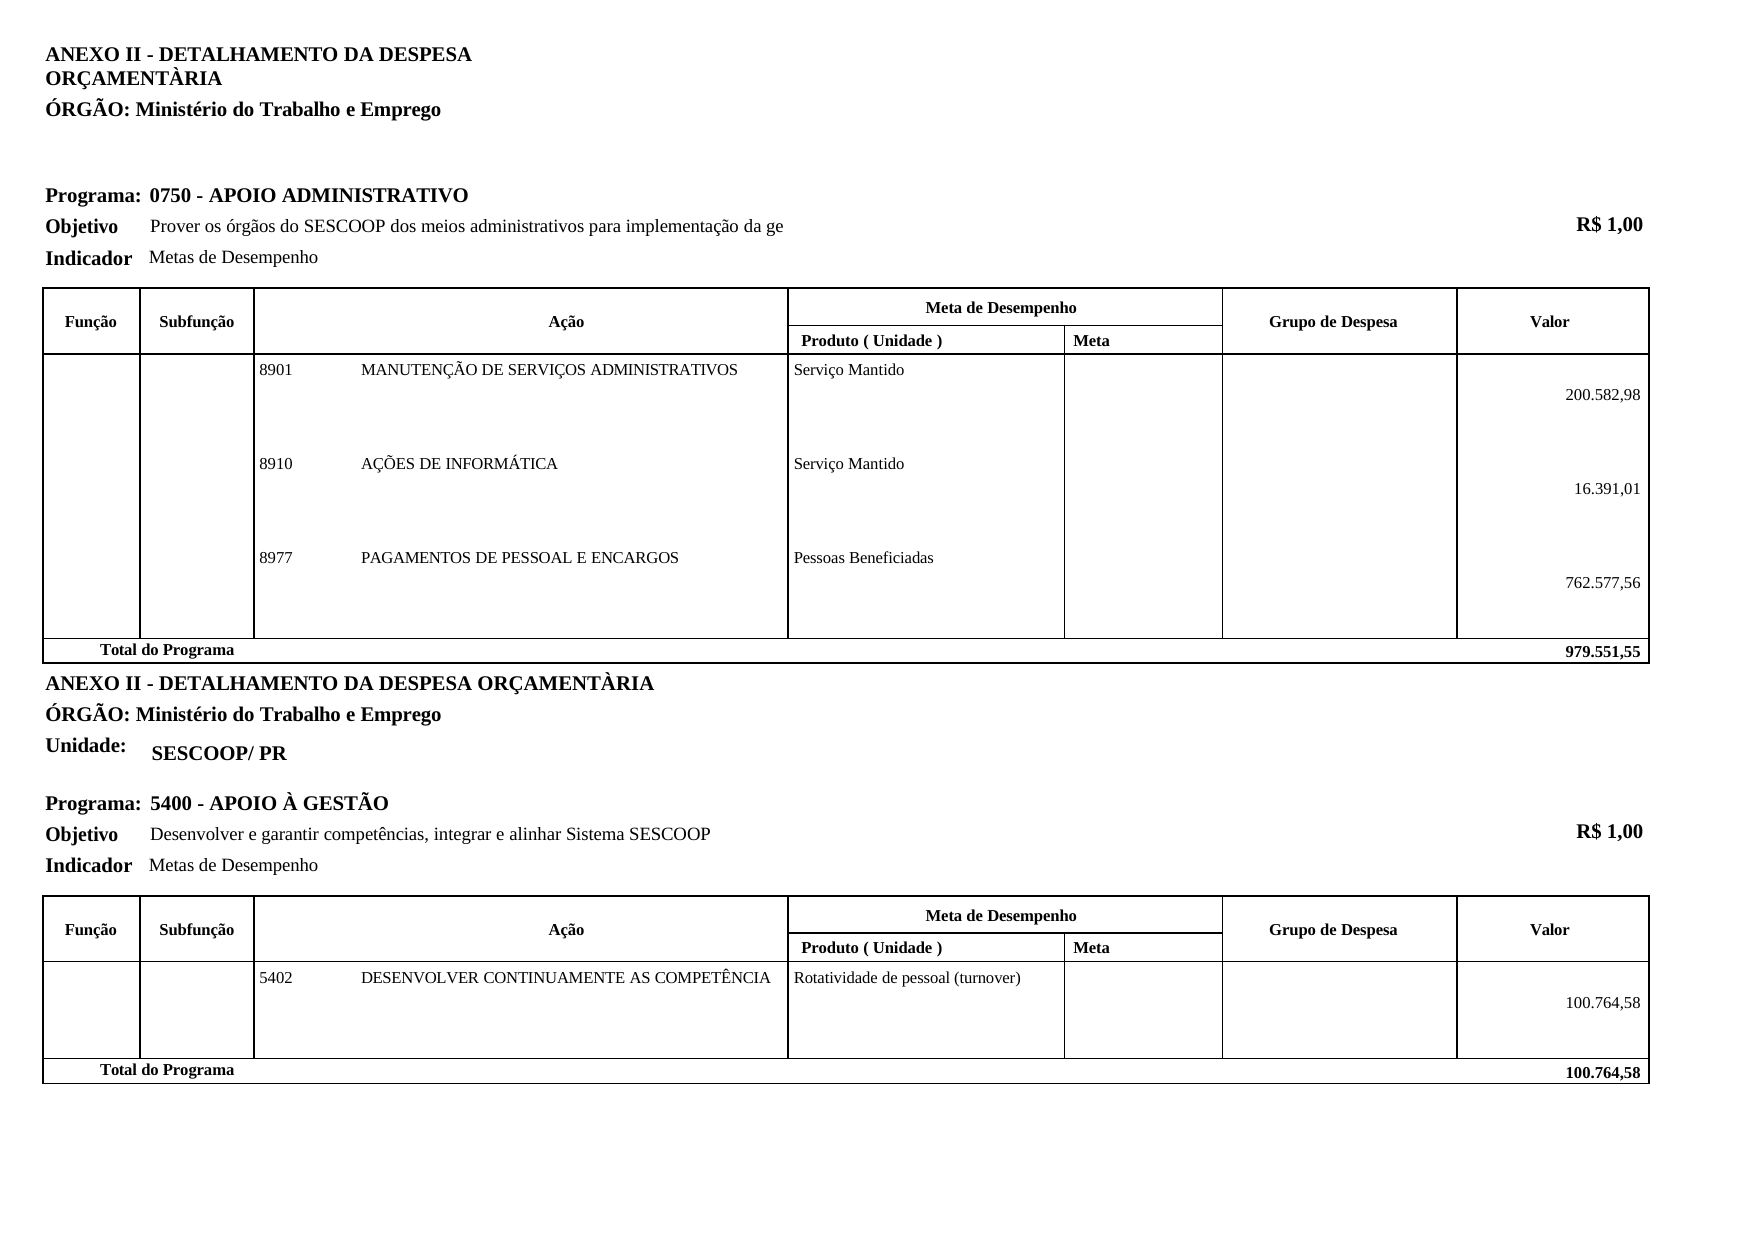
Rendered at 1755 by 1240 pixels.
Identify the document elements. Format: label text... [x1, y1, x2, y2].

text ÓRGÃO: Ministério do Trabalho e Emprego [45, 702, 1660, 726]
table_cell Produto ( Unidade ) [789, 934, 1064, 961]
table_cell Total do Programa 979.551,55 [44, 639, 1648, 662]
table_header Meta de Desempenho [789, 289, 1222, 324]
table_header Ação [255, 897, 787, 961]
table_header Função [44, 289, 139, 353]
table_cell Serviço Mantido Serviço Mantido Pessoas Beneficiadas [789, 355, 1064, 637]
table_cell Meta [1065, 326, 1222, 353]
text Objetivo Prover os órgãos do SESCOOP dos meios administrativos para implementação da ge [45, 214, 788, 238]
text Programa: 5400 - APOIO À GESTÃO [45, 791, 716, 815]
text Programa: 0750 - APOIO ADMINISTRATIVO [45, 183, 788, 207]
table_header Grupo de Despesa [1223, 897, 1456, 961]
text Objetivo Desenvolver e garantir competências, integrar e alinhar Sistema SESCOOP [45, 822, 716, 846]
table_cell 5402 DESENVOLVER CONTINUAMENTE AS COMPETÊNCIA [255, 962, 787, 1058]
table_header Subfunção [141, 897, 253, 961]
table_header Valor [1458, 289, 1648, 353]
text ANEXO II - DETALHAMENTO DA DESPESA ORÇAMENTÀRIA [45, 671, 1660, 695]
table_header Subfunção [141, 289, 253, 353]
table_cell Meta [1065, 934, 1222, 961]
text R$ 1,00 [1576, 211, 1660, 236]
table_header Função [44, 897, 139, 961]
text Indicador Metas de Desempenho [45, 853, 716, 877]
text SESCOOP/ PR [151, 741, 1660, 765]
table_header Valor [1458, 897, 1648, 961]
table_cell Total do Programa 100.764,58 [44, 1059, 1648, 1082]
text Indicador Metas de Desempenho [45, 246, 788, 270]
table_cell Rotatividade de pessoal (turnover) [789, 962, 1064, 1058]
table_cell [44, 355, 139, 637]
table_header Ação [255, 289, 787, 353]
table_cell [1223, 962, 1456, 1058]
text R$ 1,00 [1576, 819, 1660, 843]
table_cell Produto ( Unidade ) [789, 326, 1064, 353]
table_cell [1223, 355, 1456, 637]
table_cell 8901 MANUTENÇÃO DE SERVIÇOS ADMINISTRATIVOS 8910 AÇÕES DE INFORMÁTICA 8977 PAGAMENTOS DE PESSOAL E ENCARGOS [255, 355, 787, 637]
table_cell [44, 962, 139, 1058]
table_cell 200.582,98 16.391,01 762.577,56 [1458, 355, 1648, 637]
table_header Grupo de Despesa [1223, 289, 1456, 353]
table_cell [1065, 962, 1222, 1058]
table_cell [1065, 355, 1222, 637]
table_cell [141, 962, 253, 1058]
text Unidade: [45, 733, 127, 757]
table_cell [141, 355, 253, 637]
table_cell 100.764,58 [1458, 962, 1648, 1058]
table_header Meta de Desempenho [789, 897, 1222, 932]
